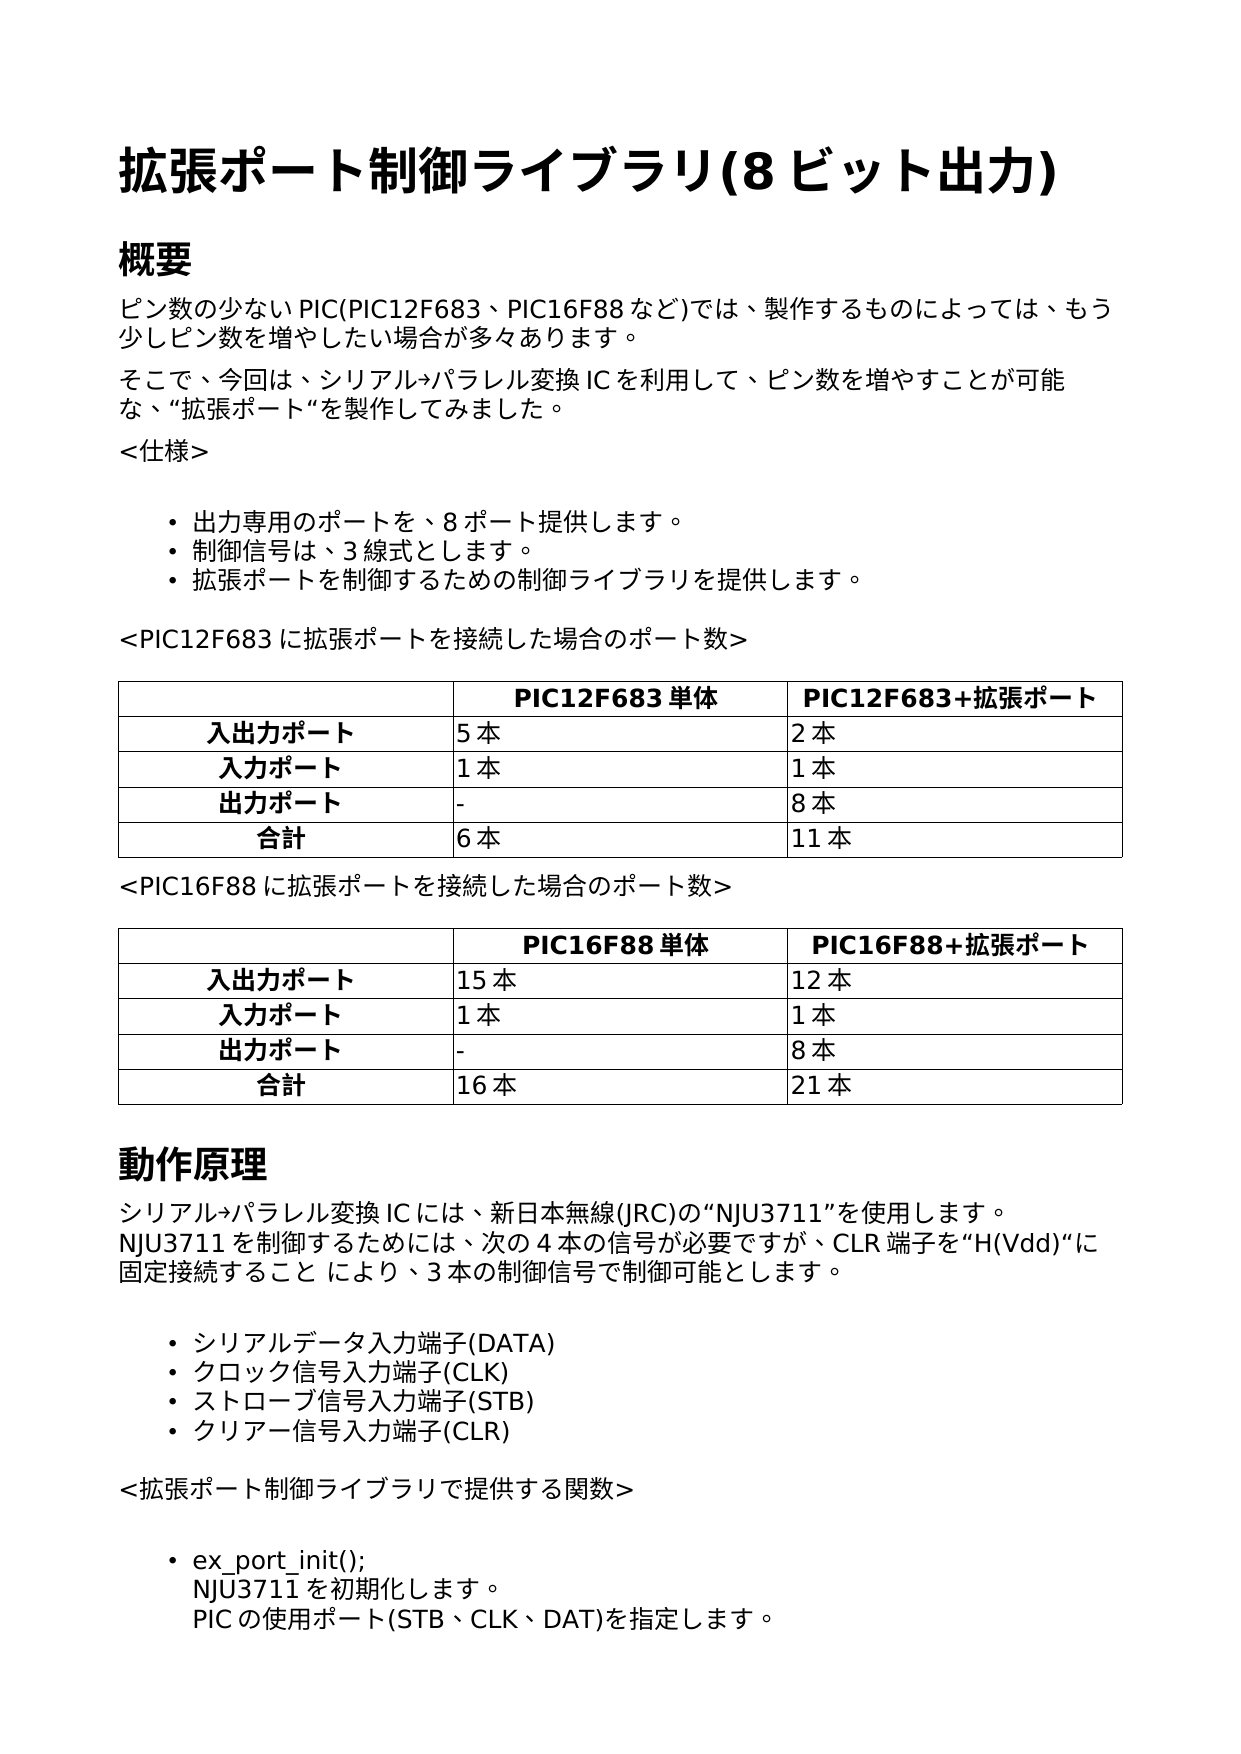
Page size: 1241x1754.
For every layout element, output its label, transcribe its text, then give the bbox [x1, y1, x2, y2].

table_cell 入力ポート [119, 752, 453, 787]
text <拡張ポート制御ライブラリで提供する関数> [118, 1475, 1122, 1504]
table_cell 8本 [788, 1035, 1122, 1068]
table_cell 8本 [788, 788, 1122, 822]
table_cell - [454, 788, 787, 822]
table_header [119, 929, 453, 963]
table_header PIC16F88+拡張ポート [788, 929, 1122, 963]
subtitle 拡張ポート制御ライブラリ(8ビット出力) [118, 143, 1122, 201]
text シリアル￫パラレル変換ICには、新日本無線(JRC)の“NJU3711”を使用します。 NJU3711を制御するためには、次の4本の信号が必要ですが、CLR端子を“H(Vdd)“に固定接続すること により、3本の制御信号で制御可能とします。 [118, 1200, 1122, 1287]
table_header [119, 682, 453, 716]
table_cell 1本 [454, 752, 787, 787]
table_cell 出力ポート [119, 788, 453, 822]
list クリアー信号入力端子(CLR) [177, 1417, 1122, 1446]
list シリアルデータ入力端子(DATA) [177, 1329, 1122, 1358]
table_cell - [454, 1035, 787, 1068]
text <仕様> [118, 437, 1122, 466]
table_cell 11本 [788, 823, 1122, 857]
table_header PIC16F88単体 [454, 929, 787, 963]
subtitle 動作原理 [118, 1143, 1122, 1187]
table_cell 2本 [788, 717, 1122, 751]
list ex_port_init(); NJU3711を初期化します。 PICの使用ポート(STB、CLK、DAT)を指定します。 [177, 1546, 1122, 1634]
text <PIC12F683に拡張ポートを接続した場合のポート数> [118, 625, 1122, 654]
list ストローブ信号入力端子(STB) [177, 1387, 1122, 1417]
table_cell 1本 [788, 752, 1122, 787]
table_header PIC12F683単体 [454, 682, 787, 716]
list 出力専用のポートを、8ポート提供します。 [177, 508, 1122, 537]
table_header PIC12F683+拡張ポート [788, 682, 1122, 716]
text ピン数の少ないPIC(PIC12F683、PIC16F88など)では、製作するものによっては、もう少しピン数を増やしたい場合が多々あります。 [118, 295, 1122, 353]
subtitle 概要 [118, 239, 1122, 282]
list 制御信号は、3線式とします。 [177, 537, 1122, 566]
table_cell 合計 [119, 823, 453, 857]
table_cell 5本 [454, 717, 787, 751]
table_cell 入出力ポート [119, 964, 453, 998]
table_cell 入力ポート [119, 999, 453, 1033]
table_cell 合計 [119, 1070, 453, 1104]
list 拡張ポートを制御するための制御ライブラリを提供します。 [177, 566, 1122, 595]
table_cell 1本 [788, 999, 1122, 1033]
table_cell 15本 [454, 964, 787, 998]
table_cell 入出力ポート [119, 717, 453, 751]
table_cell 出力ポート [119, 1035, 453, 1068]
text そこで、今回は、シリアル￫パラレル変換ICを利用して、ピン数を増やすことが可能な、“拡張ポート“を製作してみました。 [118, 366, 1122, 424]
table_cell 1本 [454, 999, 787, 1033]
list クロック信号入力端子(CLK) [177, 1358, 1122, 1387]
text <PIC16F88に拡張ポートを接続した場合のポート数> [118, 872, 1122, 901]
table_cell 21本 [788, 1070, 1122, 1104]
table_cell 6本 [454, 823, 787, 857]
table_cell 16本 [454, 1070, 787, 1104]
table_cell 12本 [788, 964, 1122, 998]
